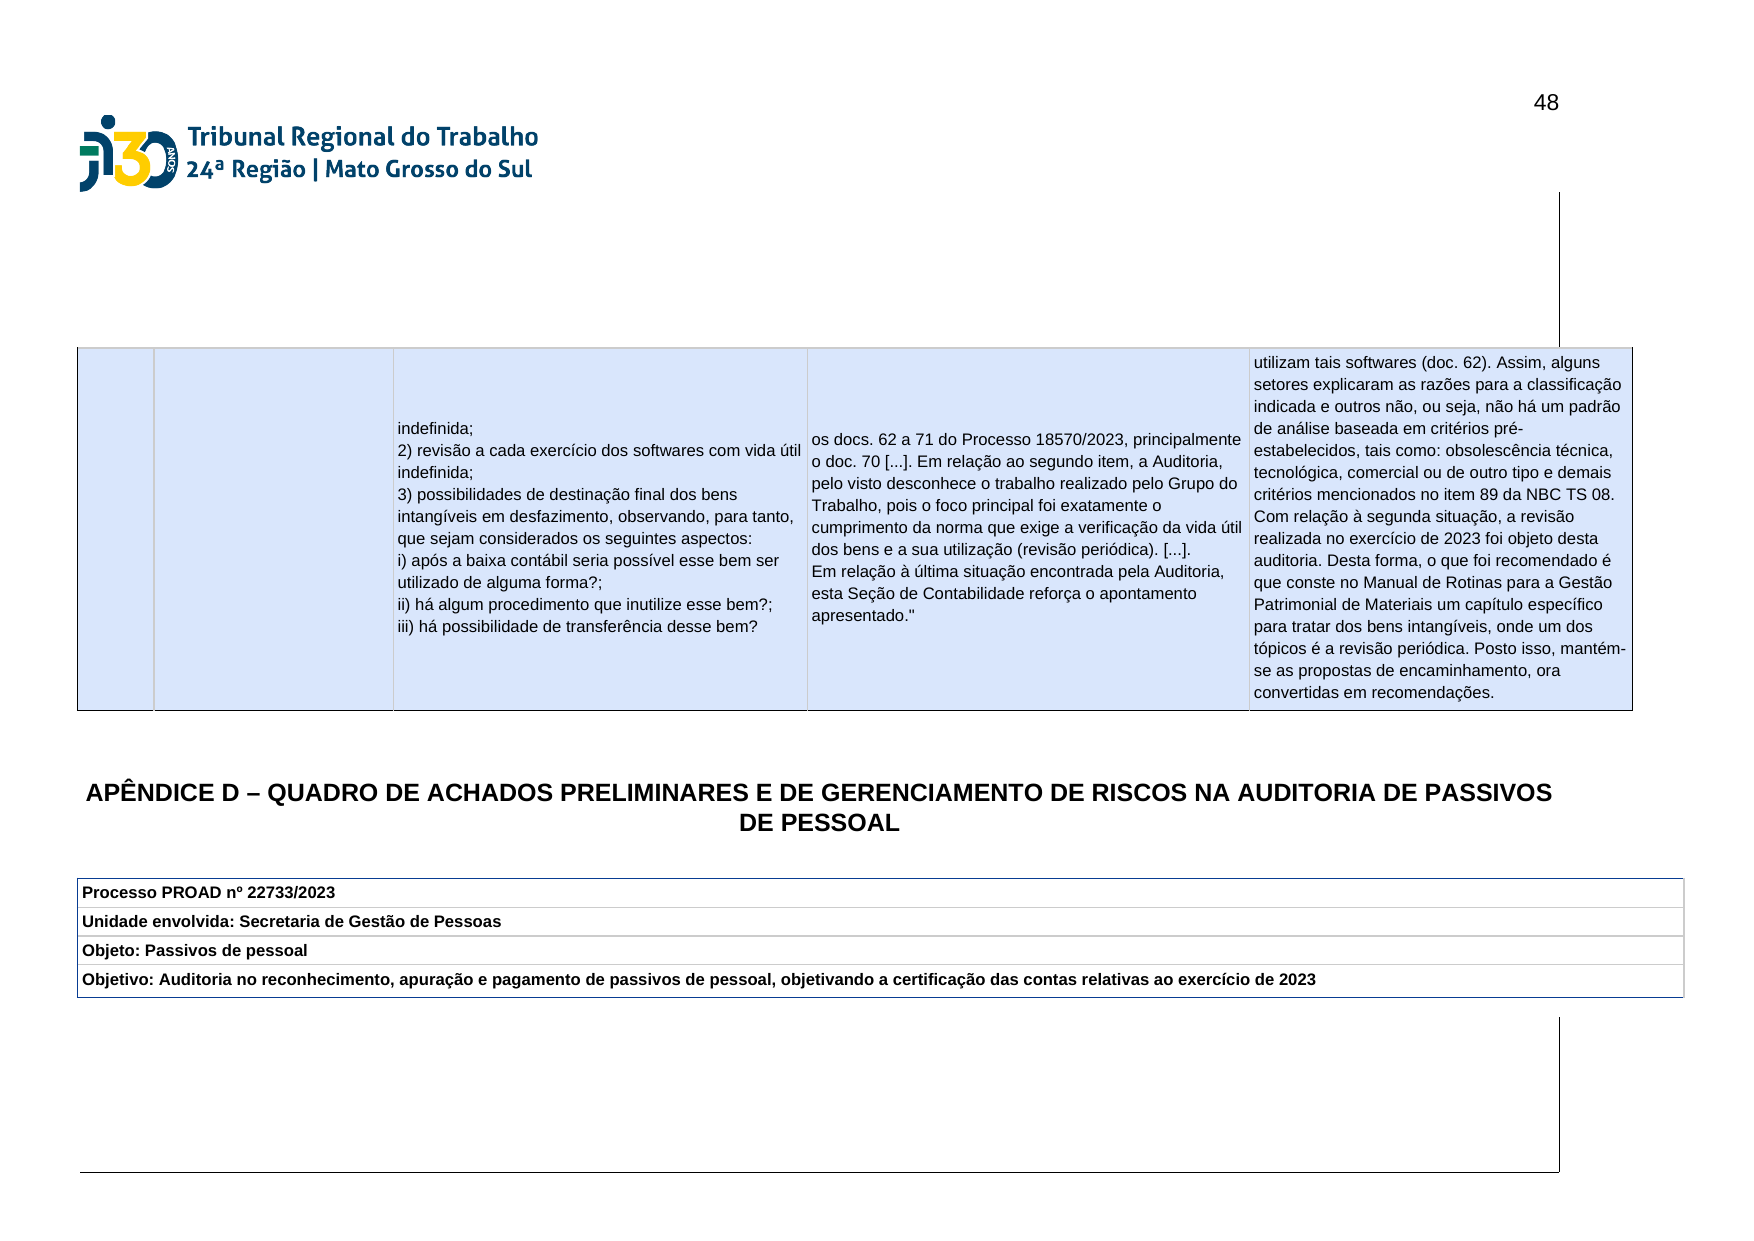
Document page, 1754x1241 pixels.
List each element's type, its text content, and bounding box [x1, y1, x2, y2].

table_cell utilizam tais softwares (doc. 62). Assim, alguns setores explicaram as razões para a classificação indicada e outros não, ou seja, não há um padrão de análise baseada em critérios pré-estabelecidos, tais como: obsolescência técnica, tecnológica, comercial ou de outro tipo e demais critérios mencionados no item 89 da NBC TS 08. Com relação à segunda situação, a revisão realizada no exercício de 2023 foi objeto desta auditoria. Desta forma, o que foi recomendado é que conste no Manual de Rotinas para a Gestão Patrimonial de Materiais um capítulo específico para tratar dos bens intangíveis, onde um dos tópicos é a revisão periódica. Posto isso, mantém-se as propostas de encaminhamento, ora convertidas em recomendações. [1250, 349, 1632, 710]
table_cell Unidade envolvida: Secretaria de Gestão de Pessoas [78, 908, 1683, 935]
table_cell Objeto: Passivos de pessoal [78, 937, 1683, 964]
table_cell [78, 349, 153, 710]
table_header Processo PROAD nº 22733/2023 [78, 879, 1683, 906]
table_cell os docs. 62 a 71 do Processo 18570/2023, principalmente o doc. 70 [...]. Em relação ao segundo item, a Auditoria, pelo visto desconhece o trabalho realizado pelo Grupo do Trabalho, pois o foco principal foi exatamente o cumprimento da norma que exige a verificação da vida útil dos bens e a sua utilização (revisão periódica). [...]. Em relação à última situação encontrada pela Auditoria, esta Seção de Contabilidade reforça o apontamento apresentado." [808, 349, 1249, 710]
table_cell indefinida; 2) revisão a cada exercício dos softwares com vida útil indefinida; 3) possibilidades de destinação final dos bens intangíveis em desfazimento, observando, para tanto, que sejam considerados os seguintes aspectos: i) após a baixa contábil seria possível esse bem ser utilizado de alguma forma?; ii) há algum procedimento que inutilize esse bem?; iii) há possibilidade de transferência desse bem? [394, 349, 807, 710]
subtitle APÊNDICE D – QUADRO DE ACHADOS PRELIMINARES E DE GERENCIAMENTO DE RISCOS NA AUDITORIA DE PASSIVOS DE PESSOAL [80, 778, 1559, 837]
table_cell Objetivo: Auditoria no reconhecimento, apuração e pagamento de passivos de pessoal, objetivando a certificação das contas relativas ao exercício de 2023 [78, 965, 1683, 997]
table_cell [155, 349, 393, 710]
